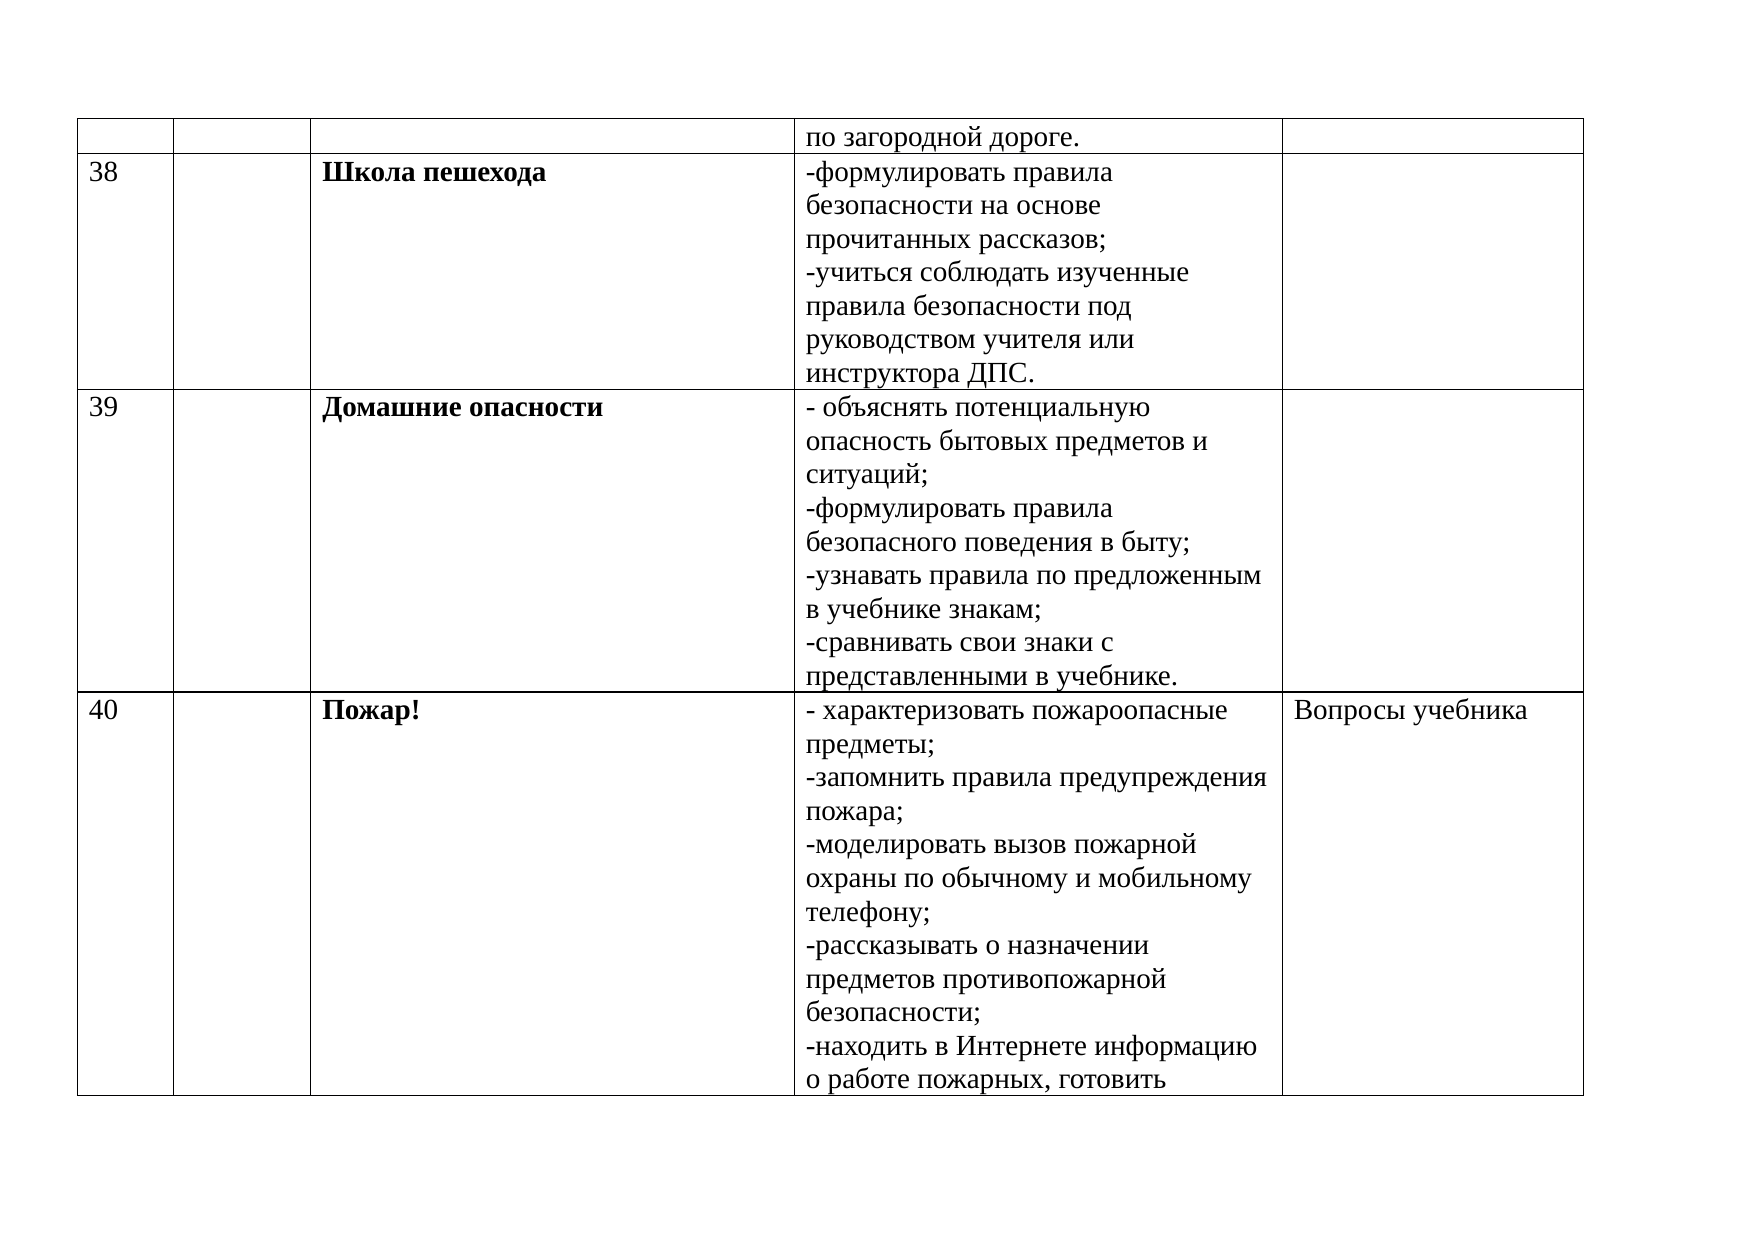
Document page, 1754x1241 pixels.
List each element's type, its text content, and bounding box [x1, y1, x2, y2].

table_cell Вопросы учебника [1283, 693, 1583, 1095]
table_cell [1283, 119, 1583, 153]
table_cell [1283, 390, 1583, 691]
table_cell 38 [78, 154, 173, 388]
table_cell 40 [78, 693, 173, 1095]
table_cell [174, 154, 310, 388]
table_cell Домашние опасности [311, 390, 794, 691]
table_cell [78, 119, 173, 153]
table_cell [311, 119, 794, 153]
table_cell -формулировать правила безопасности на основе прочитанных рассказов; -учиться соблюдать изученные правила безопасности под руководством учителя или инструктора ДПС. [795, 154, 1282, 388]
table_cell Школа пешехода [311, 154, 794, 388]
table_cell [174, 119, 310, 153]
table_cell - объяснять потенциальную опасность бытовых предметов и ситуаций; -формулировать правила безопасного поведения в быту; -узнавать правила по предложенным в учебнике знакам; -сравнивать свои знаки с представленными в учебнике. [795, 390, 1282, 691]
table_cell [174, 693, 310, 1095]
table_cell [1283, 154, 1583, 388]
table_cell Пожар! [311, 693, 794, 1095]
table_cell по загородной дороге. [795, 119, 1282, 153]
table_cell [174, 390, 310, 691]
table_cell - характеризовать пожароопасные предметы; -запомнить правила предупреждения пожара; -моделировать вызов пожарной охраны по обычному и мобильному телефону; -рассказывать о назначении предметов противопожарной безопасности; -находить в Интернете информацию о работе пожарных, готовить [795, 693, 1282, 1095]
table_cell 39 [78, 390, 173, 691]
